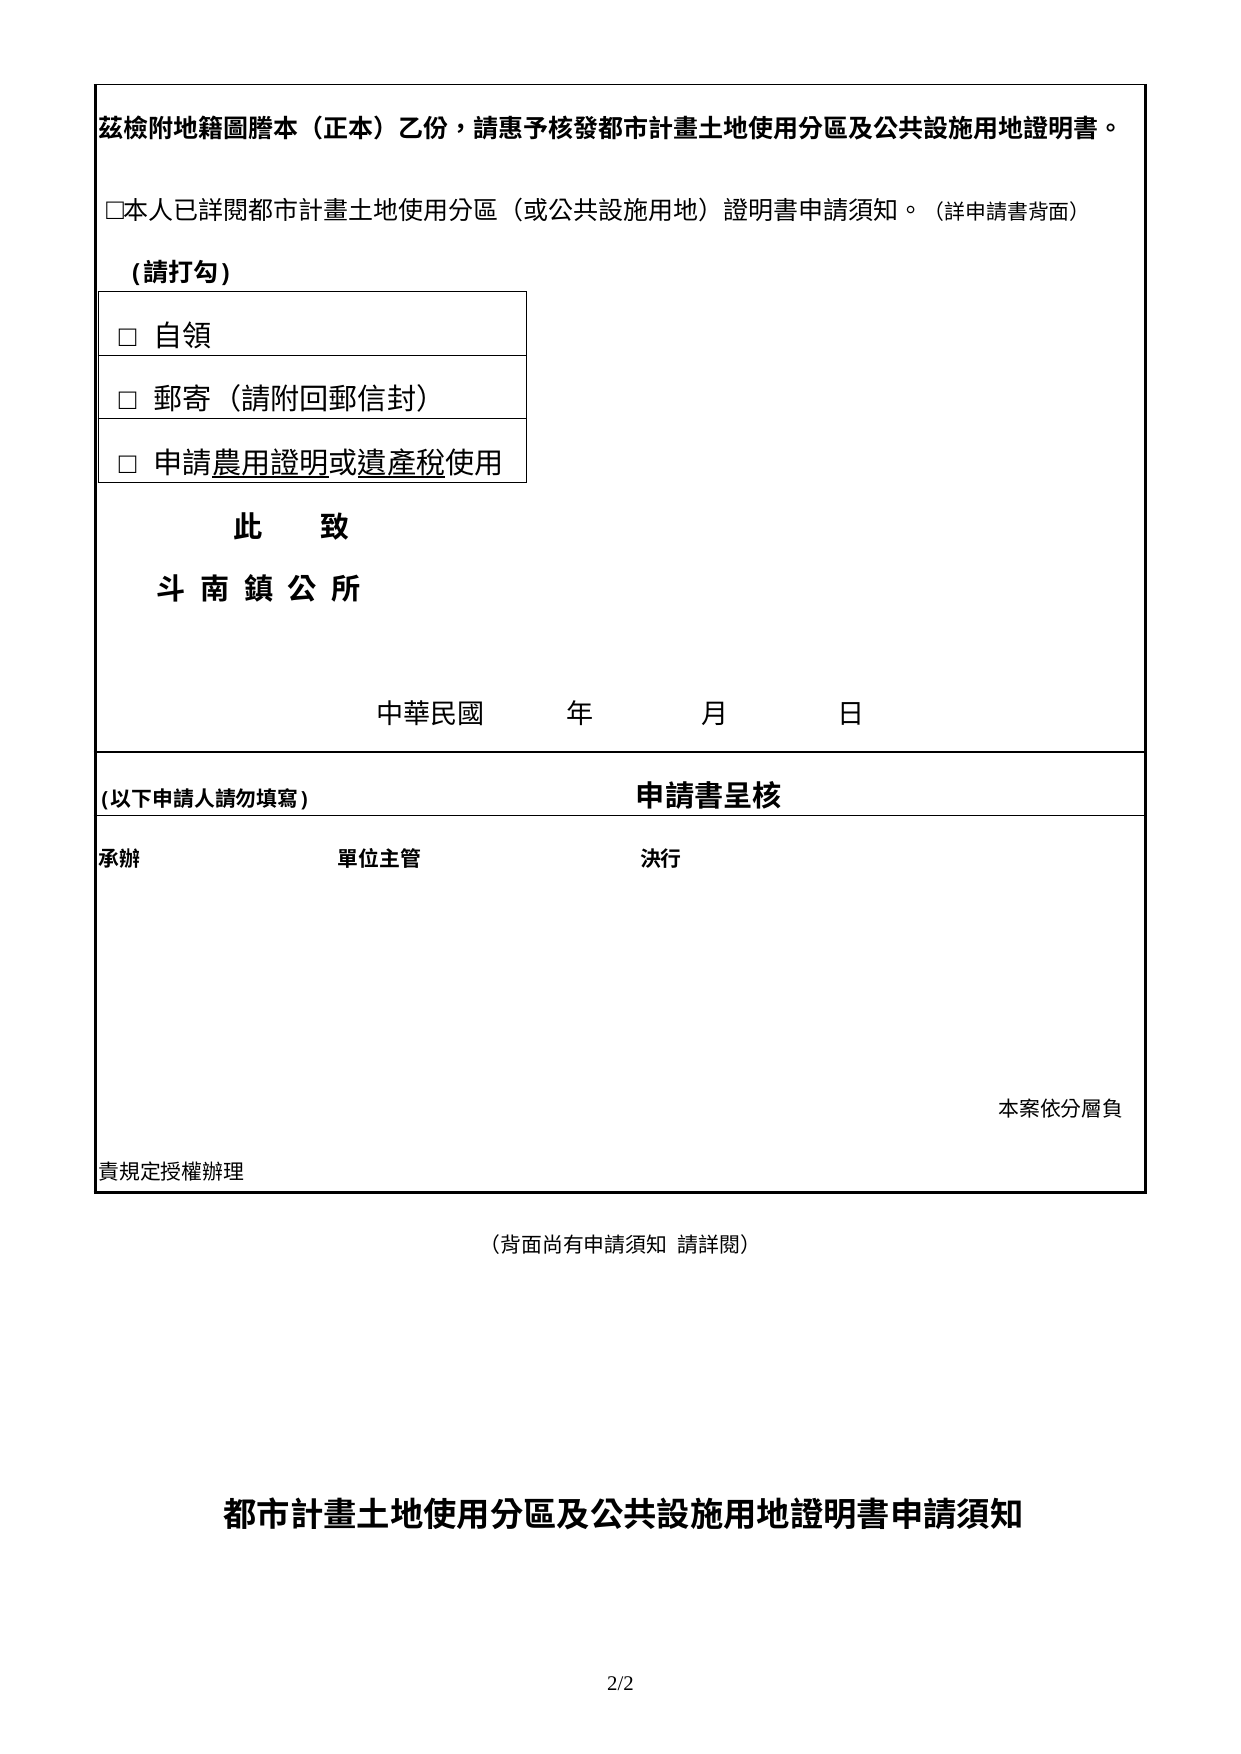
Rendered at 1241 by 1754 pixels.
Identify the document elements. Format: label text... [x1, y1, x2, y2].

text 都市計畫土地使用分區及公共設施用地證明書申請須知 [94, 1470, 1152, 1533]
table_cell 承辦 單位主管 決行 本案依分層負責規定授權辦理 [97, 816, 1144, 1191]
table_cell (以下申請人請勿填寫) 申請書呈核 [97, 753, 1144, 815]
text （背面尚有申請須知 請詳閱） [89, 1202, 1152, 1264]
table_cell 茲檢附地籍圖謄本（正本）乙份，請惠予核發都市計畫土地使用分區及公共設施用地證明書。 □本人已詳閱都市計畫土地使用分區（或公共設施用地）證明書申請須知。（詳申請書背面） (請打勾) 此 致 斗 南 鎮 公 所 中華民國 年 月 日 [97, 85, 1144, 751]
table_header □ 自領 [99, 292, 526, 354]
table_cell □ 申請農用證明或遺產稅使用 [99, 419, 526, 482]
table_cell □ 郵寄（請附回郵信封） [99, 356, 526, 418]
